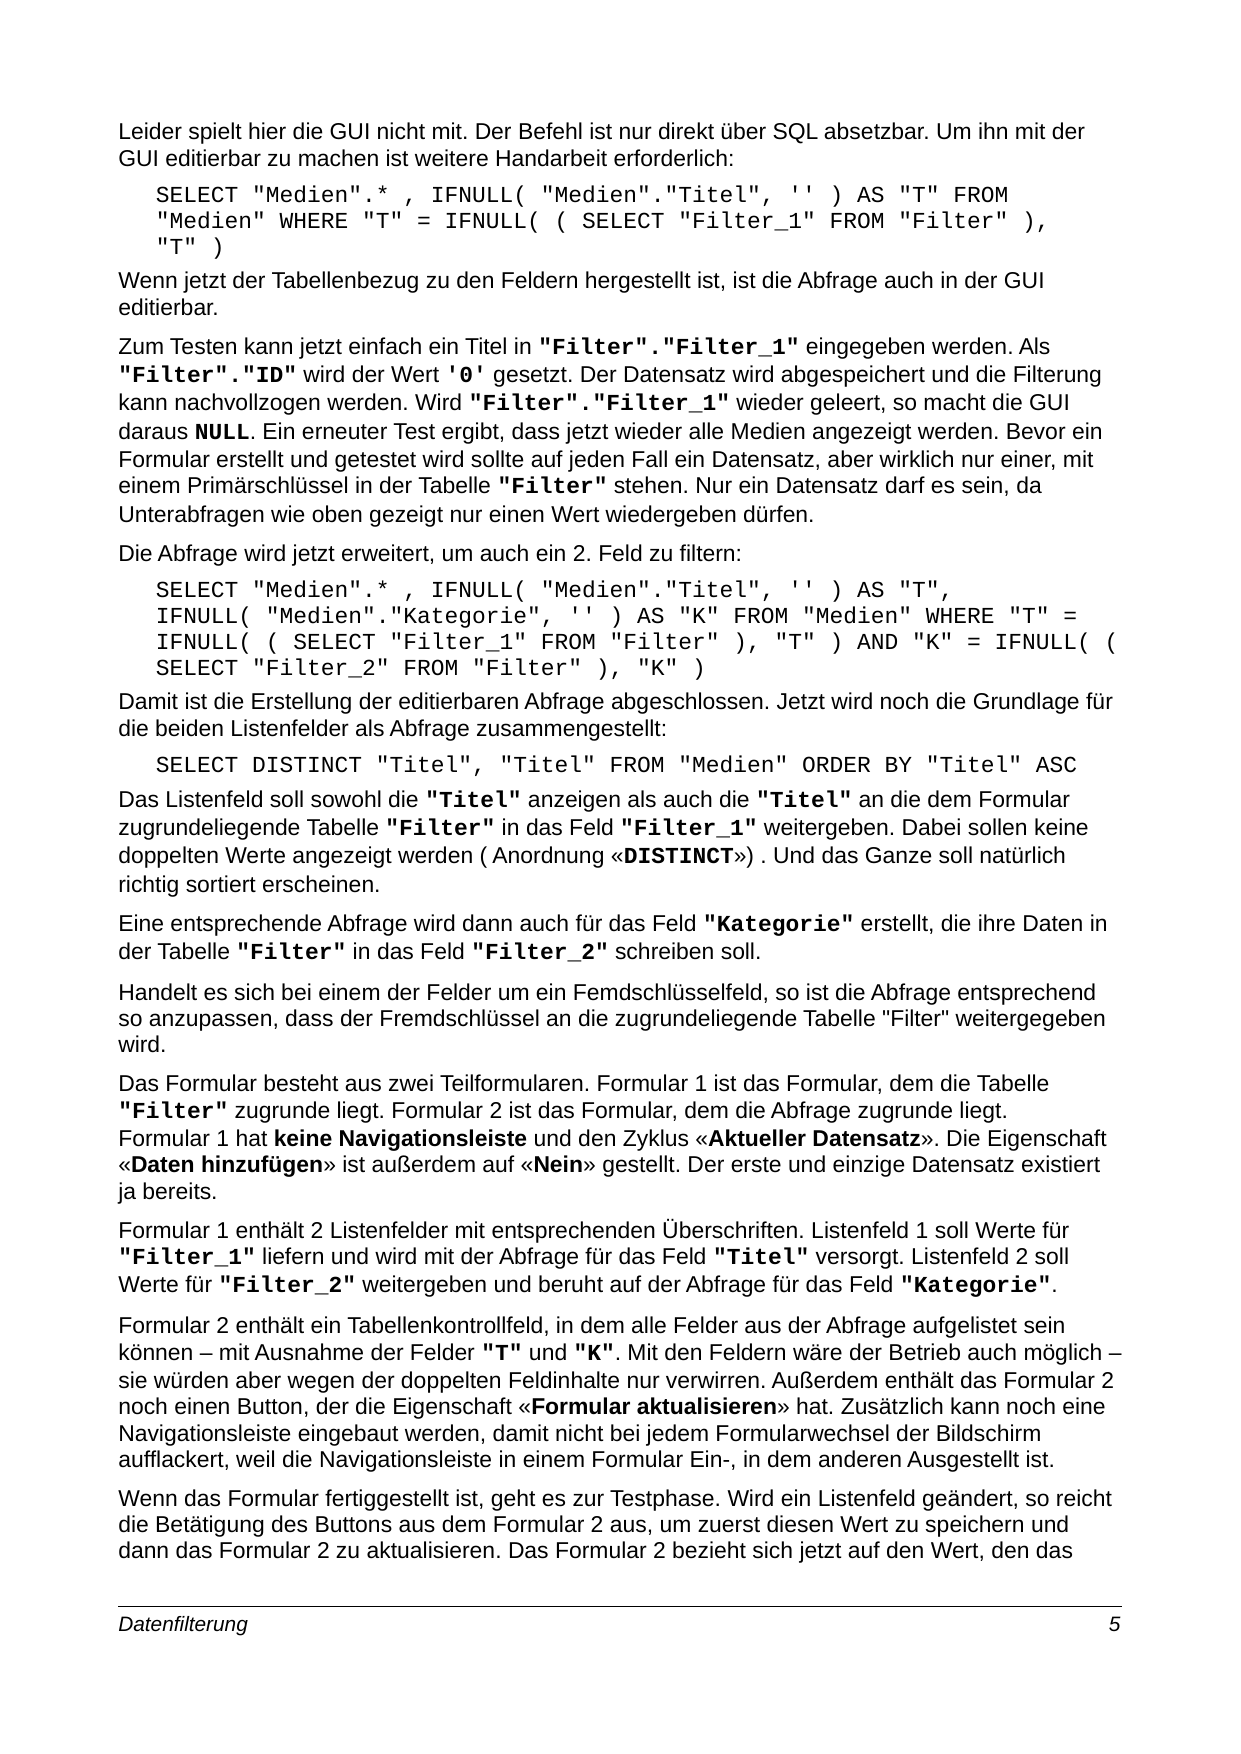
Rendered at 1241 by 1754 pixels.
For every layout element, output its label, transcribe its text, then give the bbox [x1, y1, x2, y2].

text Wenn das Formular fertiggestellt ist, geht es zur Testphase. Wird ein Listenfeld geändert, so reicht die Betätigung des Buttons aus dem Formular 2 aus, um zuerst diesen Wert zu speichern und dann das Formular 2 zu aktualisieren. Das Formular 2 bezieht sich jetzt auf den Wert, den das [118, 1485, 1122, 1564]
text Zum Testen kann jetzt einfach ein Titel in "Filter"."Filter_1" eingegeben werden. Als "Filter"."ID" wird der Wert '0' gesetzt. Der Datensatz wird abgespeichert und die Filterung kann nachvollzogen werden. Wird "Filter"."Filter_1" wieder geleert, so macht die GUI daraus NULL. Ein erneuter Test ergibt, dass jetzt wieder alle Medien angezeigt werden. Bevor ein Formular erstellt und getestet wird sollte auf jeden Fall ein Datensatz, aber wirklich nur einer, mit einem Primärschlüssel in der Tabelle "Filter" stehen. Nur ein Datensatz darf es sein, da Unterabfragen wie oben gezeigt nur einen Wert wiedergeben dürfen. [118, 333, 1122, 527]
text SELECT "Medien".* , IFNULL( "Medien"."Titel", '' ) AS "T" FROM "Medien" WHERE "T" = IFNULL( ( SELECT "Filter_1" FROM "Filter" ), "T" ) [156, 183, 1122, 261]
text Formular 1 enthält 2 Listenfelder mit entsprechenden Überschriften. Listenfeld 1 soll Werte für "Filter_1" liefern und wird mit der Abfrage für das Feld "Titel" versorgt. Listenfeld 2 soll Werte für "Filter_2" weitergeben und beruht auf der Abfrage für das Feld "Kategorie". [118, 1217, 1122, 1299]
text Die Abfrage wird jetzt erweitert, um auch ein 2. Feld zu filtern: [118, 539, 1122, 566]
text Handelt es sich bei einem der Felder um ein Femdschlüsselfeld, so ist die Abfrage entsprechend so anzupassen, dass der Fremdschlüssel an die zugrundeliegende Tabelle "Filter" weitergegeben wird. [118, 979, 1122, 1058]
text SELECT "Medien".* , IFNULL( "Medien"."Titel", '' ) AS "T", IFNULL( "Medien"."Kategorie", '' ) AS "K" FROM "Medien" WHERE "T" = IFNULL( ( SELECT "Filter_1" FROM "Filter" ), "T" ) AND "K" = IFNULL( ( SELECT "Filter_2" FROM "Filter" ), "K" ) [156, 578, 1122, 682]
text Eine entsprechende Abfrage wird dann auch für das Feld "Kategorie" erstellt, die ihre Daten in der Tabelle "Filter" in das Feld "Filter_2" schreiben soll. [118, 909, 1122, 966]
text Damit ist die Erstellung der editierbaren Abfrage abgeschlossen. Jetzt wird noch die Grundlage für die beiden Listenfelder als Abfrage zusammengestellt: [118, 688, 1122, 741]
text Das Formular besteht aus zwei Teilformularen. Formular 1 ist das Formular, dem die Tabelle "Filter" zugrunde liegt. Formular 2 ist das Formular, dem die Abfrage zugrunde liegt. Formular 1 hat keine Navigationsleiste und den Zyklus «Aktueller Datensatz». Die Eigenschaft «Daten hinzufügen» ist außerdem auf «Nein» gestellt. Der erste und einzige Datensatz existiert ja bereits. [118, 1070, 1122, 1204]
text Das Listenfeld soll sowohl die "Titel" anzeigen als auch die "Titel" an die dem Formular zugrundeliegende Tabelle "Filter" in das Feld "Filter_1" weitergeben. Dabei sollen keine doppelten Werte angezeigt werden ( Anordnung «DISTINCT») . Und das Ganze soll natürlich richtig sortiert erscheinen. [118, 786, 1122, 897]
text Formular 2 enthält ein Tabellenkontrollfeld, in dem alle Felder aus der Abfrage aufgelistet sein können – mit Ausnahme der Felder "T" und "K". Mit den Feldern wäre der Betrieb auch möglich – sie würden aber wegen der doppelten Feldinhalte nur verwirren. Außerdem enthält das Formular 2 noch einen Button, der die Eigenschaft «Formular aktualisieren» hat. Zusätzlich kann noch eine Navigationsleiste eingebaut werden, damit nicht bei jedem Formularwechsel der Bildschirm aufflackert, weil die Navigationsleiste in einem Formular Ein-, in dem anderen Ausgestellt ist. [118, 1312, 1122, 1472]
text SELECT DISTINCT "Titel", "Titel" FROM "Medien" ORDER BY "Titel" ASC [156, 753, 1122, 779]
text Wenn jetzt der Tabellenbezug zu den Feldern hergestellt ist, ist die Abfrage auch in der GUI editierbar. [118, 267, 1122, 320]
text Leider spielt hier die GUI nicht mit. Der Befehl ist nur direkt über SQL absetzbar. Um ihn mit der GUI editierbar zu machen ist weitere Handarbeit erforderlich: [118, 118, 1122, 171]
